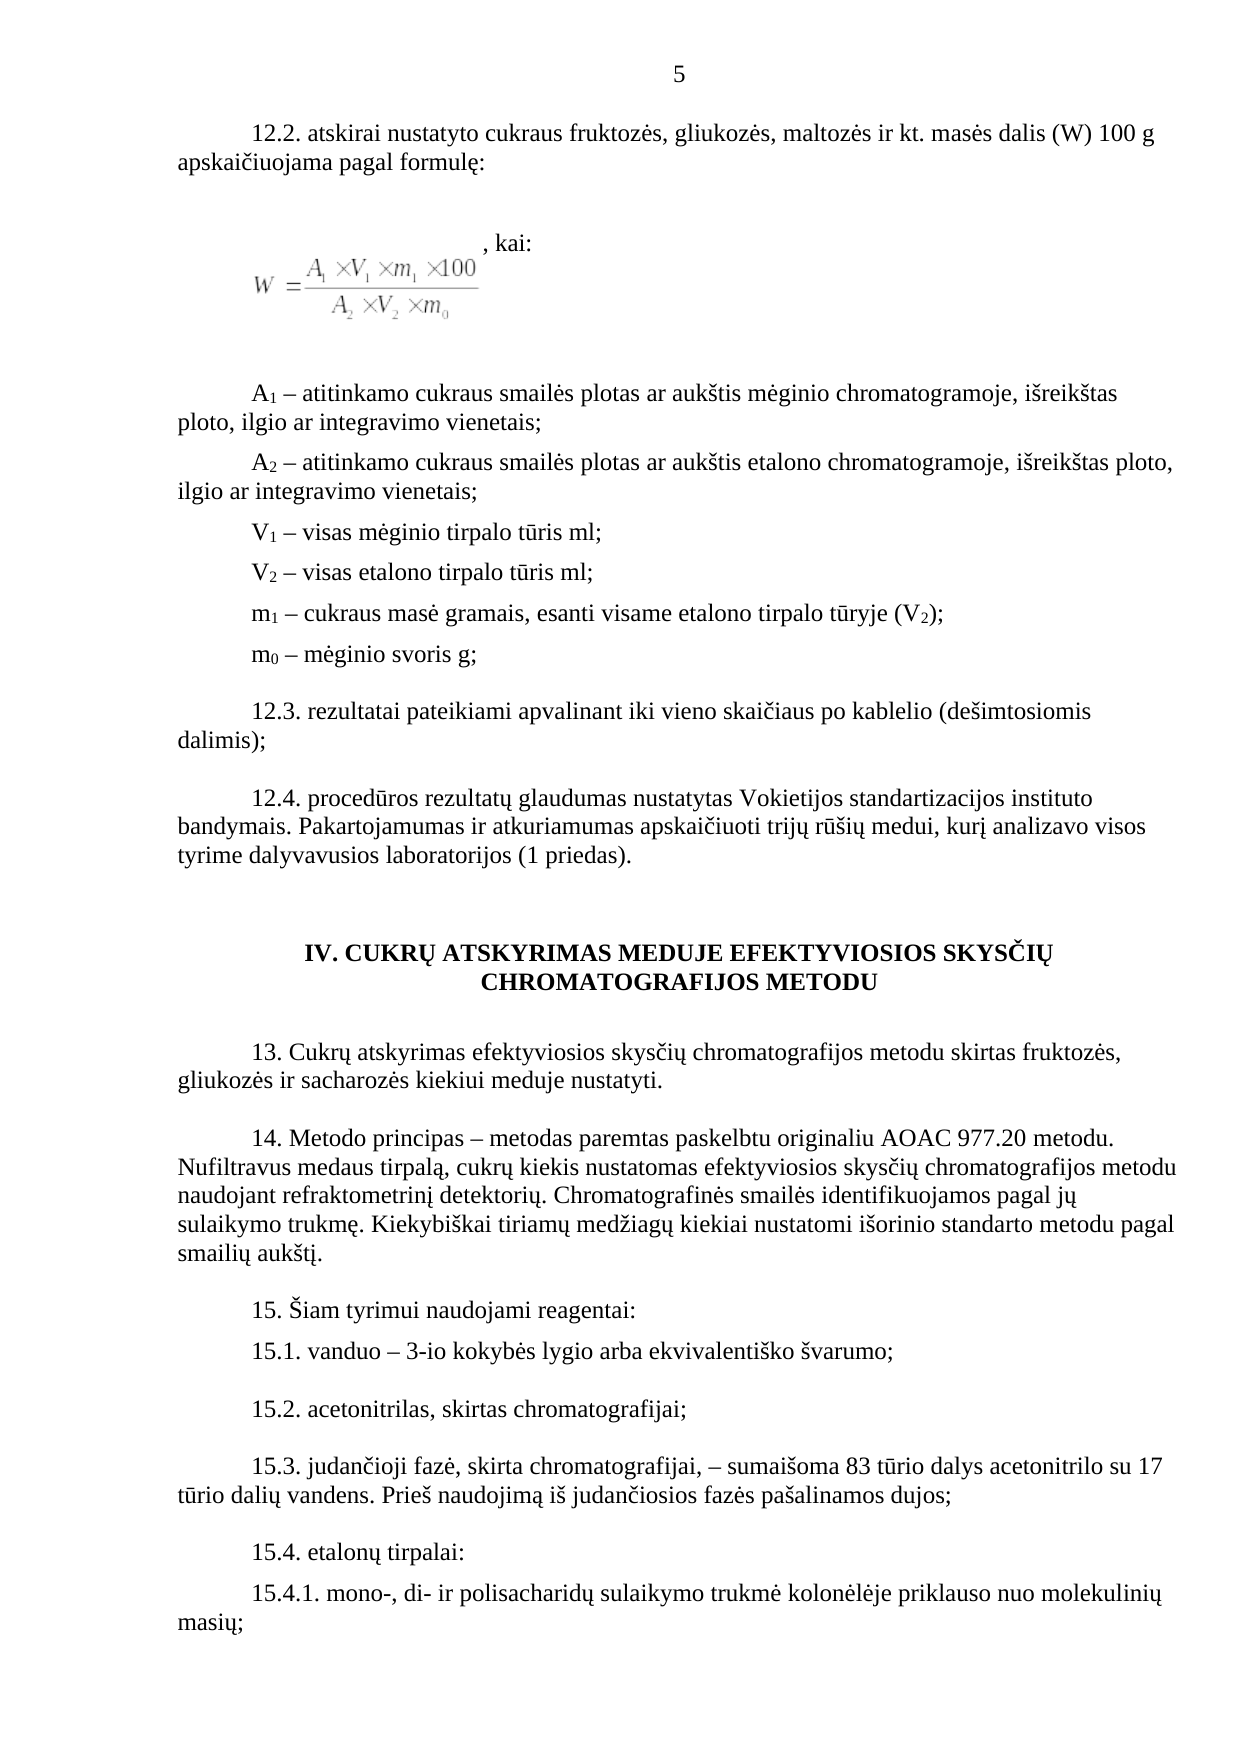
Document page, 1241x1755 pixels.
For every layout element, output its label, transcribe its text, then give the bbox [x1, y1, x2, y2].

text 15.3. judančioji fazė, skirta chromatografijai, – sumaišoma 83 tūrio dalys acetonitrilo su 17 tūrio dalių vandens. Prieš naudojimą iš judančiosios fazės pašalinamos dujos; [177, 1451, 1181, 1509]
text A2 – atitinkamo cukraus smailės plotas ar aukštis etalono chromatogramoje, išreikštas ploto, ilgio ar integravimo vienetais; [177, 447, 1181, 505]
text 15.4.1. mono-, di- ir polisacharidų sulaikymo trukmė kolonėlėje priklauso nuo molekulinių masių; [177, 1578, 1181, 1636]
text A1 – atitinkamo cukraus smailės plotas ar aukštis mėginio chromatogramoje, išreikštas ploto, ilgio ar integravimo vienetais; [177, 378, 1181, 435]
text 13. Cukrų atskyrimas efektyviosios skysčių chromatografijos metodu skirtas fruktozės, gliukozės ir sacharozės kiekiui meduje nustatyti. [177, 1037, 1181, 1094]
text m0 – mėginio svoris g; [177, 639, 1181, 668]
text V2 – visas etalono tirpalo tūris ml; [177, 557, 1181, 586]
text IV. CUKRŲ ATSKYRIMAS MEDUJE EFEKTYVIOSIOS SKYSČIŲ CHROMATOGRAFIJOS METODU [177, 938, 1181, 996]
text 12.4. procedūros rezultatų glaudumas nustatytas Vokietijos standartizacijos instituto bandymais. Pakartojamumas ir atkuriamumas apskaičiuoti trijų rūšių medui, kurį analizavo visos tyrime dalyvavusios laboratorijos (1 priedas). [177, 783, 1181, 869]
text 14. Metodo principas – metodas paremtas paskelbtu originaliu AOAC 977.20 metodu. Nufiltravus medaus tirpalą, cukrų kiekis nustatomas efektyviosios skysčių chromatografijos metodu naudojant refraktometrinį detektorių. Chromatografinės smailės identifikuojamos pagal jų sulaikymo trukmę. Kiekybiškai tiriamų medžiagų kiekiai nustatomi išorinio standarto metodu pagal smailių aukštį. [177, 1123, 1181, 1267]
text 15.2. acetonitrilas, skirtas chromatografijai; [177, 1394, 1181, 1422]
text , kai: [177, 228, 1181, 325]
text m1 – cukraus masė gramais, esanti visame etalono tirpalo tūryje (V2); [177, 598, 1181, 627]
text 15. Šiam tyrimui naudojami reagentai: [177, 1295, 1181, 1324]
text 15.4. etalonų tirpalai: [177, 1537, 1181, 1566]
text V1 – visas mėginio tirpalo tūris ml; [177, 517, 1181, 546]
text 12.2. atskirai nustatyto cukraus fruktozės, gliukozės, maltozės ir kt. masės dalis (W) 100 g apskaičiuojama pagal formulę: [177, 118, 1181, 176]
text 15.1. vanduo – 3-io kokybės lygio arba ekvivalentiško švarumo; [177, 1336, 1181, 1365]
text 12.3. rezultatai pateikiami apvalinant iki vieno skaičiaus po kablelio (dešimtosiomis dalimis); [177, 696, 1181, 754]
